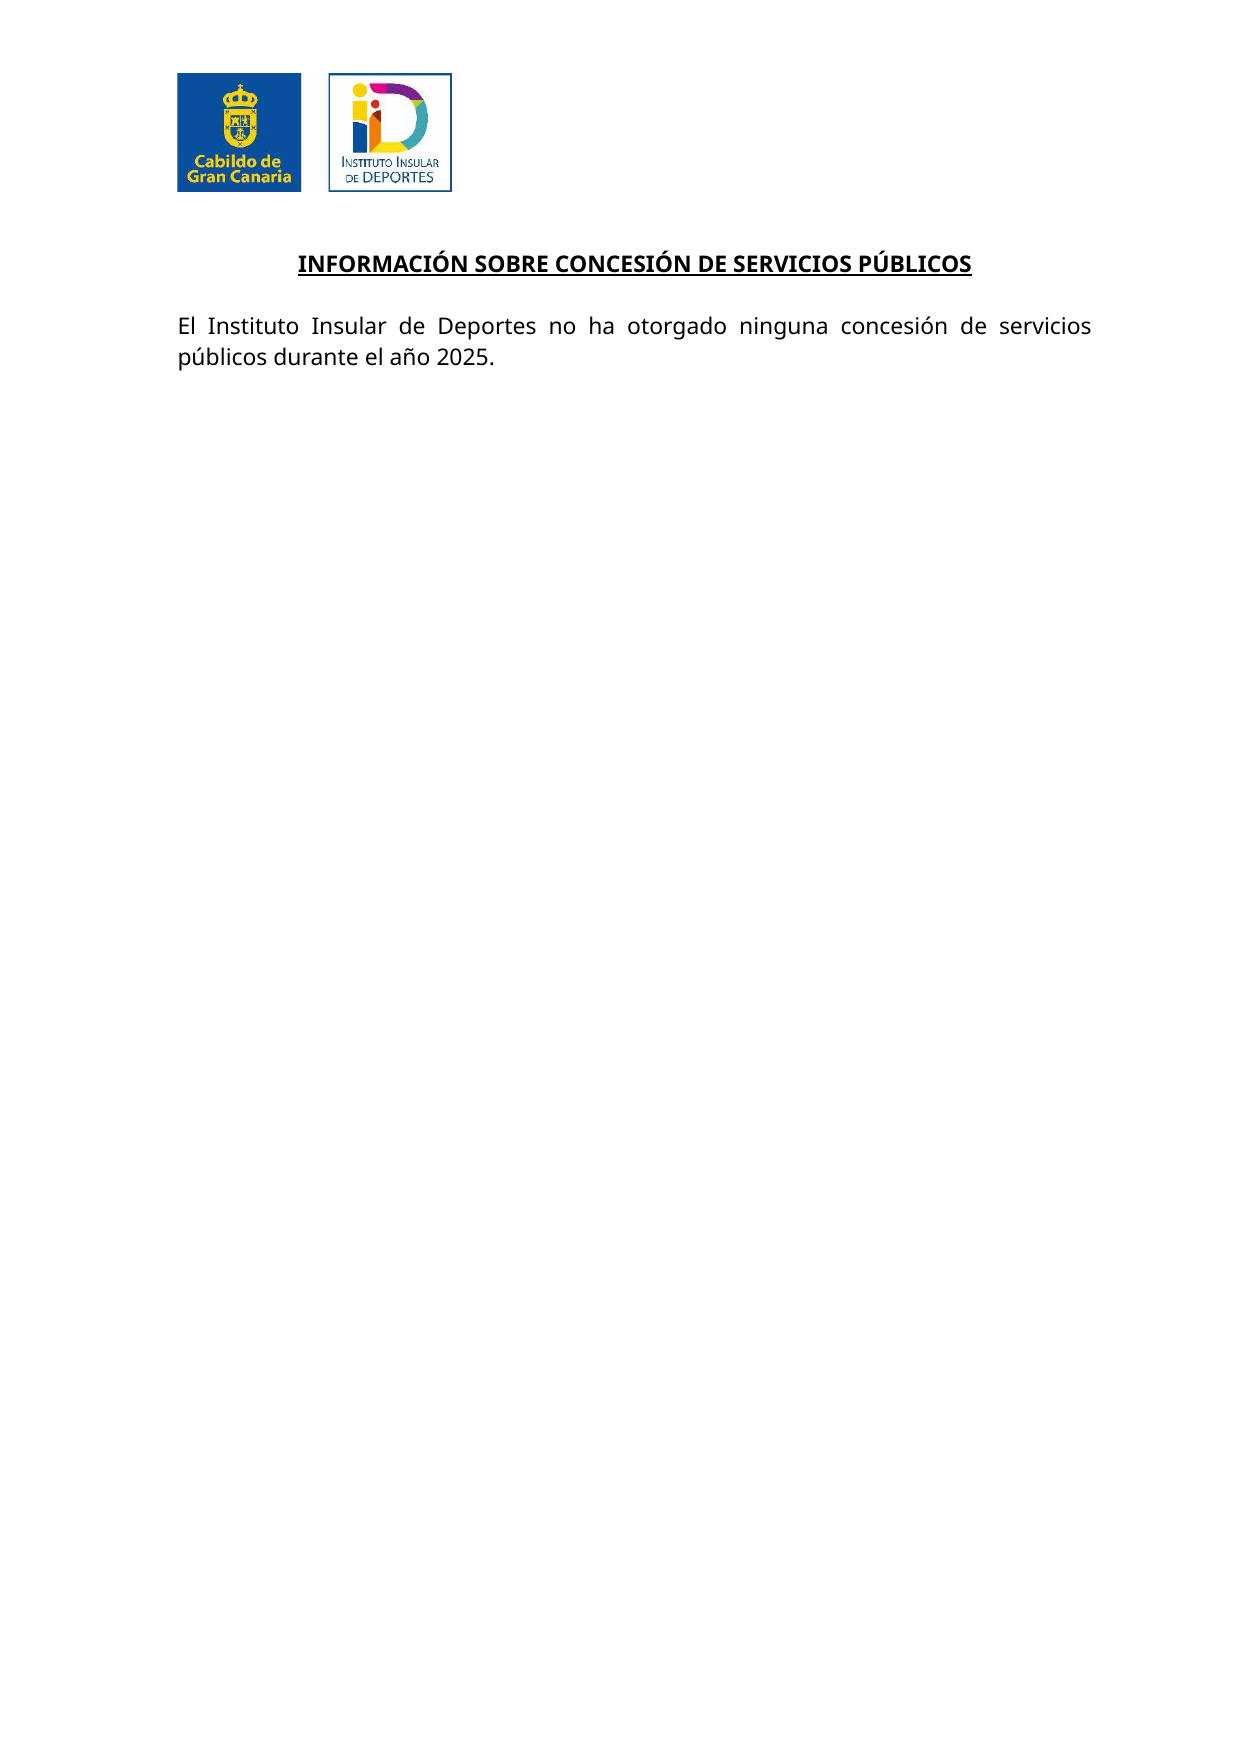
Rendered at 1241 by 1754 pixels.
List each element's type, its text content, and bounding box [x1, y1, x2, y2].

text INFORMACIÓN SOBRE CONCESIÓN DE SERVICIOS PÚBLICOS [177, 247, 1092, 279]
text El Instituto Insular de Deportes no ha otorgado ninguna concesión de servicios públicos durante el año 2025. [177, 310, 1092, 372]
